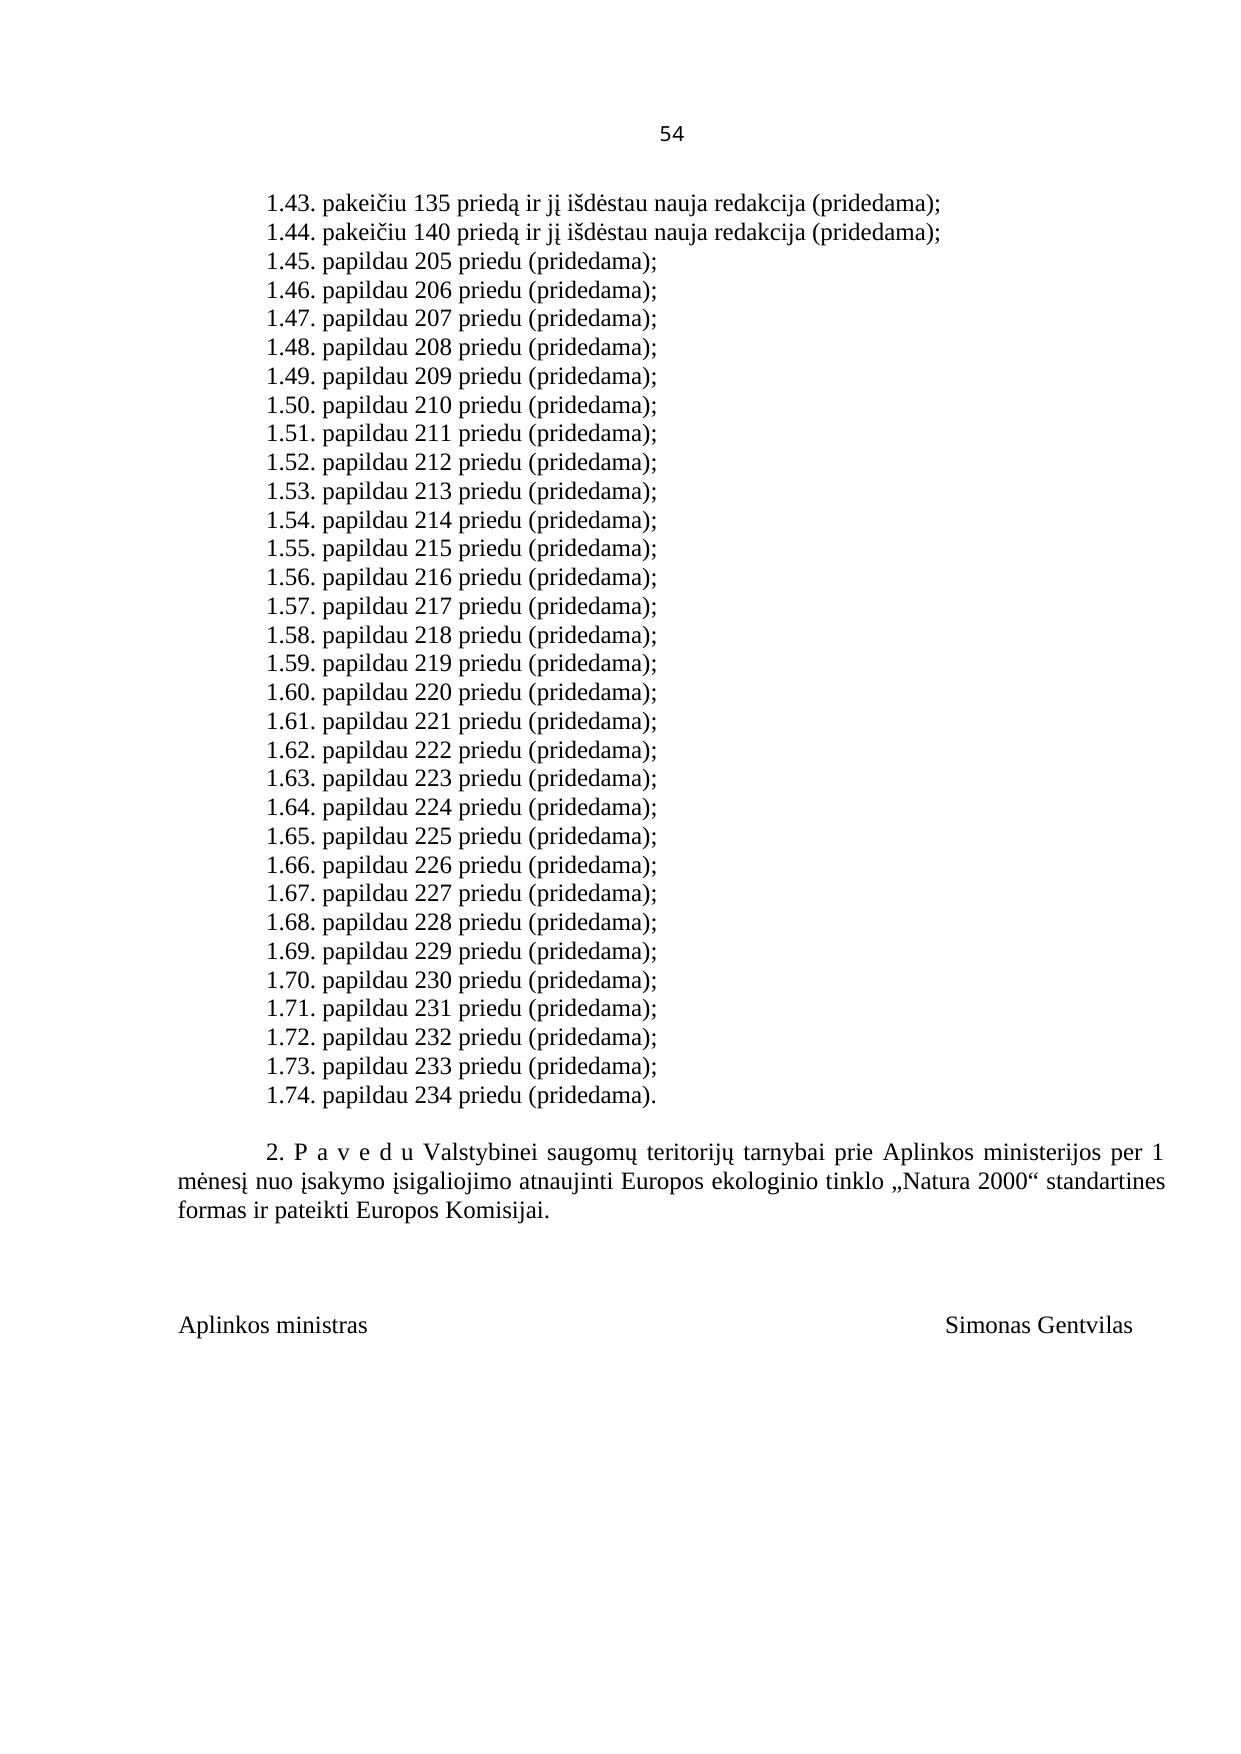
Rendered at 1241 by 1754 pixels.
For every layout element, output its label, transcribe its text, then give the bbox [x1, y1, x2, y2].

text 1.48. papildau 208 priedu (pridedama); [177, 332, 1166, 361]
text Aplinkos ministras Simonas Gentvilas [178, 1310, 1163, 1338]
text 1.70. papildau 230 priedu (pridedama); [177, 965, 1166, 993]
text 1.54. papildau 214 priedu (pridedama); [177, 505, 1166, 533]
text 1.62. papildau 222 priedu (pridedama); [177, 735, 1166, 763]
text 1.53. papildau 213 priedu (pridedama); [177, 476, 1166, 505]
text 1.69. papildau 229 priedu (pridedama); [177, 936, 1166, 965]
text 1.60. papildau 220 priedu (pridedama); [177, 677, 1166, 706]
text 1.68. papildau 228 priedu (pridedama); [177, 907, 1166, 936]
text 1.59. papildau 219 priedu (pridedama); [177, 648, 1166, 677]
text 1.55. papildau 215 priedu (pridedama); [177, 533, 1166, 562]
text 1.47. papildau 207 priedu (pridedama); [177, 303, 1166, 332]
text 1.71. papildau 231 priedu (pridedama); [177, 993, 1166, 1022]
text 1.56. papildau 216 priedu (pridedama); [177, 562, 1166, 591]
text 1.66. papildau 226 priedu (pridedama); [177, 850, 1166, 878]
text 1.43. pakeičiu 135 priedą ir jį išdėstau nauja redakcija (pridedama); [177, 188, 1166, 217]
text 1.50. papildau 210 priedu (pridedama); [177, 390, 1166, 418]
text 1.46. papildau 206 priedu (pridedama); [177, 275, 1166, 303]
text 1.61. papildau 221 priedu (pridedama); [177, 706, 1166, 735]
text 1.73. papildau 233 priedu (pridedama); [177, 1051, 1166, 1080]
text 1.52. papildau 212 priedu (pridedama); [177, 447, 1166, 476]
text 1.72. papildau 232 priedu (pridedama); [177, 1022, 1166, 1051]
text 2. P a v e d u Valstybinei saugomų teritorijų tarnybai prie Aplinkos ministerijos per 1 mėnesį nuo įsakymo įsigaliojimo atnaujinti Europos ekologinio tinklo „Natura 2000“ standartines formas ir pateikti Europos Komisijai. [177, 1137, 1166, 1223]
text 1.49. papildau 209 priedu (pridedama); [177, 361, 1166, 390]
text 1.64. papildau 224 priedu (pridedama); [177, 792, 1166, 821]
text 1.74. papildau 234 priedu (pridedama). [177, 1080, 1166, 1108]
text 1.63. papildau 223 priedu (pridedama); [177, 763, 1166, 792]
text 1.45. papildau 205 priedu (pridedama); [177, 246, 1166, 275]
text 1.44. pakeičiu 140 priedą ir jį išdėstau nauja redakcija (pridedama); [177, 217, 1166, 246]
text 1.57. papildau 217 priedu (pridedama); [177, 591, 1166, 620]
text 1.58. papildau 218 priedu (pridedama); [177, 620, 1166, 648]
text 1.51. papildau 211 priedu (pridedama); [177, 418, 1166, 447]
text 1.65. papildau 225 priedu (pridedama); [177, 821, 1166, 850]
text 1.67. papildau 227 priedu (pridedama); [177, 878, 1166, 907]
